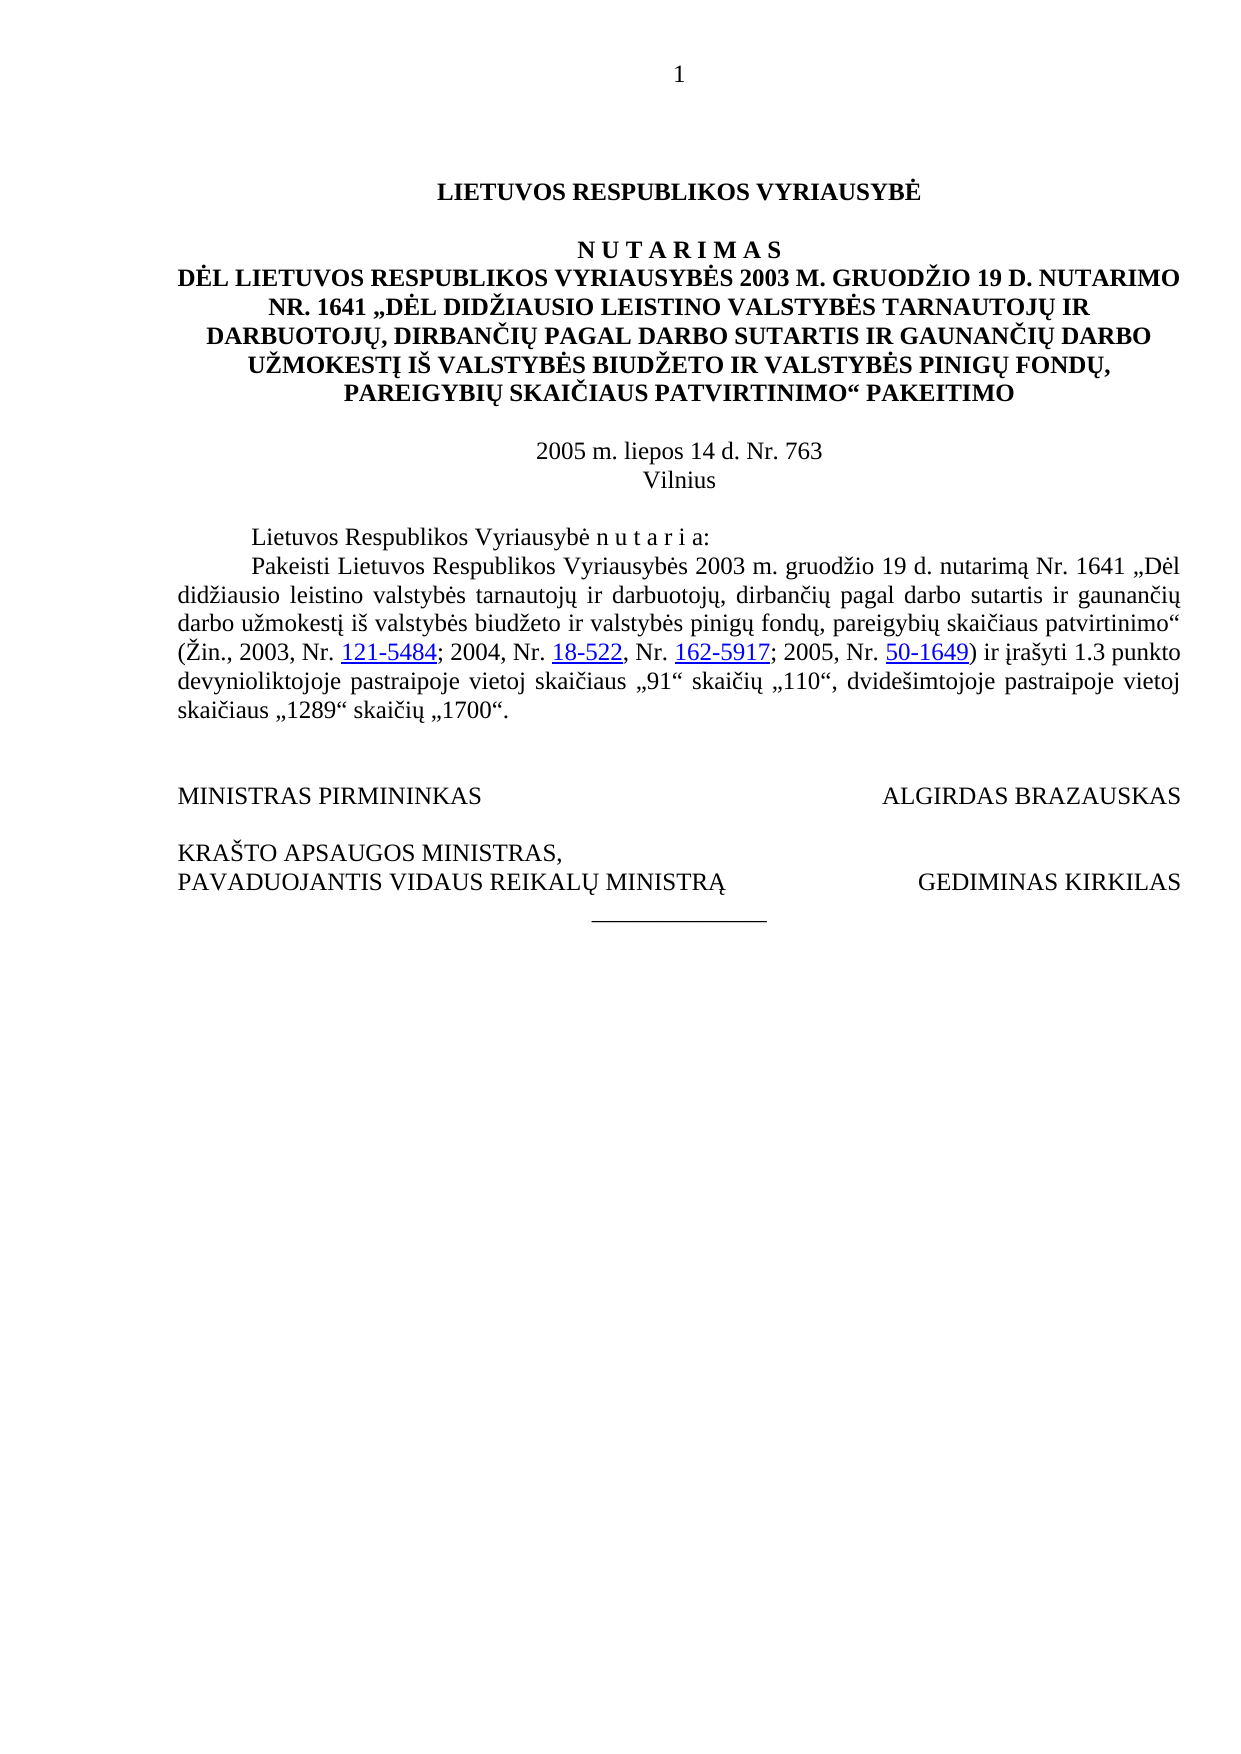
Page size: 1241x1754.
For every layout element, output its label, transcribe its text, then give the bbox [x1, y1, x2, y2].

text 2005 m. liepos 14 d. Nr. 763 [177, 436, 1181, 465]
text MINISTRAS PIRMININKAS ALGIRDAS BRAZAUSKAS [177, 781, 1181, 810]
text Pakeisti Lietuvos Respublikos Vyriausybės 2003 m. gruodžio 19 d. nutarimą Nr. 1641 „Dėl didžiausio leistino valstybės tarnautojų ir darbuotojų, dirbančių pagal darbo sutartis ir gaunančių darbo užmokestį iš valstybės biudžeto ir valstybės pinigų fondų, pareigybių skaičiaus patvirtinimo“ (Žin., 2003, Nr. 121-5484; 2004, Nr. 18-522, Nr. 162-5917; 2005, Nr. 50-1649) ir įrašyti 1.3 punkto devynioliktojoje pastraipoje vietoj skaičiaus „91“ skaičių „110“, dvidešimtojoje pastraipoje vietoj skaičiaus „1289“ skaičių „1700“. [177, 551, 1181, 723]
text PAVADUOJANTIS VIDAUS REIKALŲ MINISTRĄ GEDIMINAS KIRKILAS [177, 867, 1181, 896]
text N U T A R I M A S [177, 235, 1181, 263]
text LIETUVOS RESPUBLIKOS VYRIAUSYBĖ [177, 177, 1181, 206]
text Vilnius [177, 465, 1181, 493]
text ______________ [177, 896, 1181, 925]
text Lietuvos Respublikos Vyriausybė nutaria: [177, 522, 1181, 551]
text KRAŠTO APSAUGOS MINISTRAS, [177, 838, 1181, 867]
text DĖL LIETUVOS RESPUBLIKOS VYRIAUSYBĖS 2003 M. GRUODŽIO 19 D. NUTARIMO NR. 1641 „DĖL DIDŽIAUSIO LEISTINO VALSTYBĖS TARNAUTOJŲ IR DARBUOTOJŲ, DIRBANČIŲ PAGAL DARBO SUTARTIS IR GAUNANČIŲ DARBO UŽMOKESTĮ IŠ VALSTYBĖS BIUDŽETO IR VALSTYBĖS PINIGŲ FONDŲ, PAREIGYBIŲ SKAIČIAUS PATVIRTINIMO“ PAKEITIMO [177, 263, 1181, 407]
